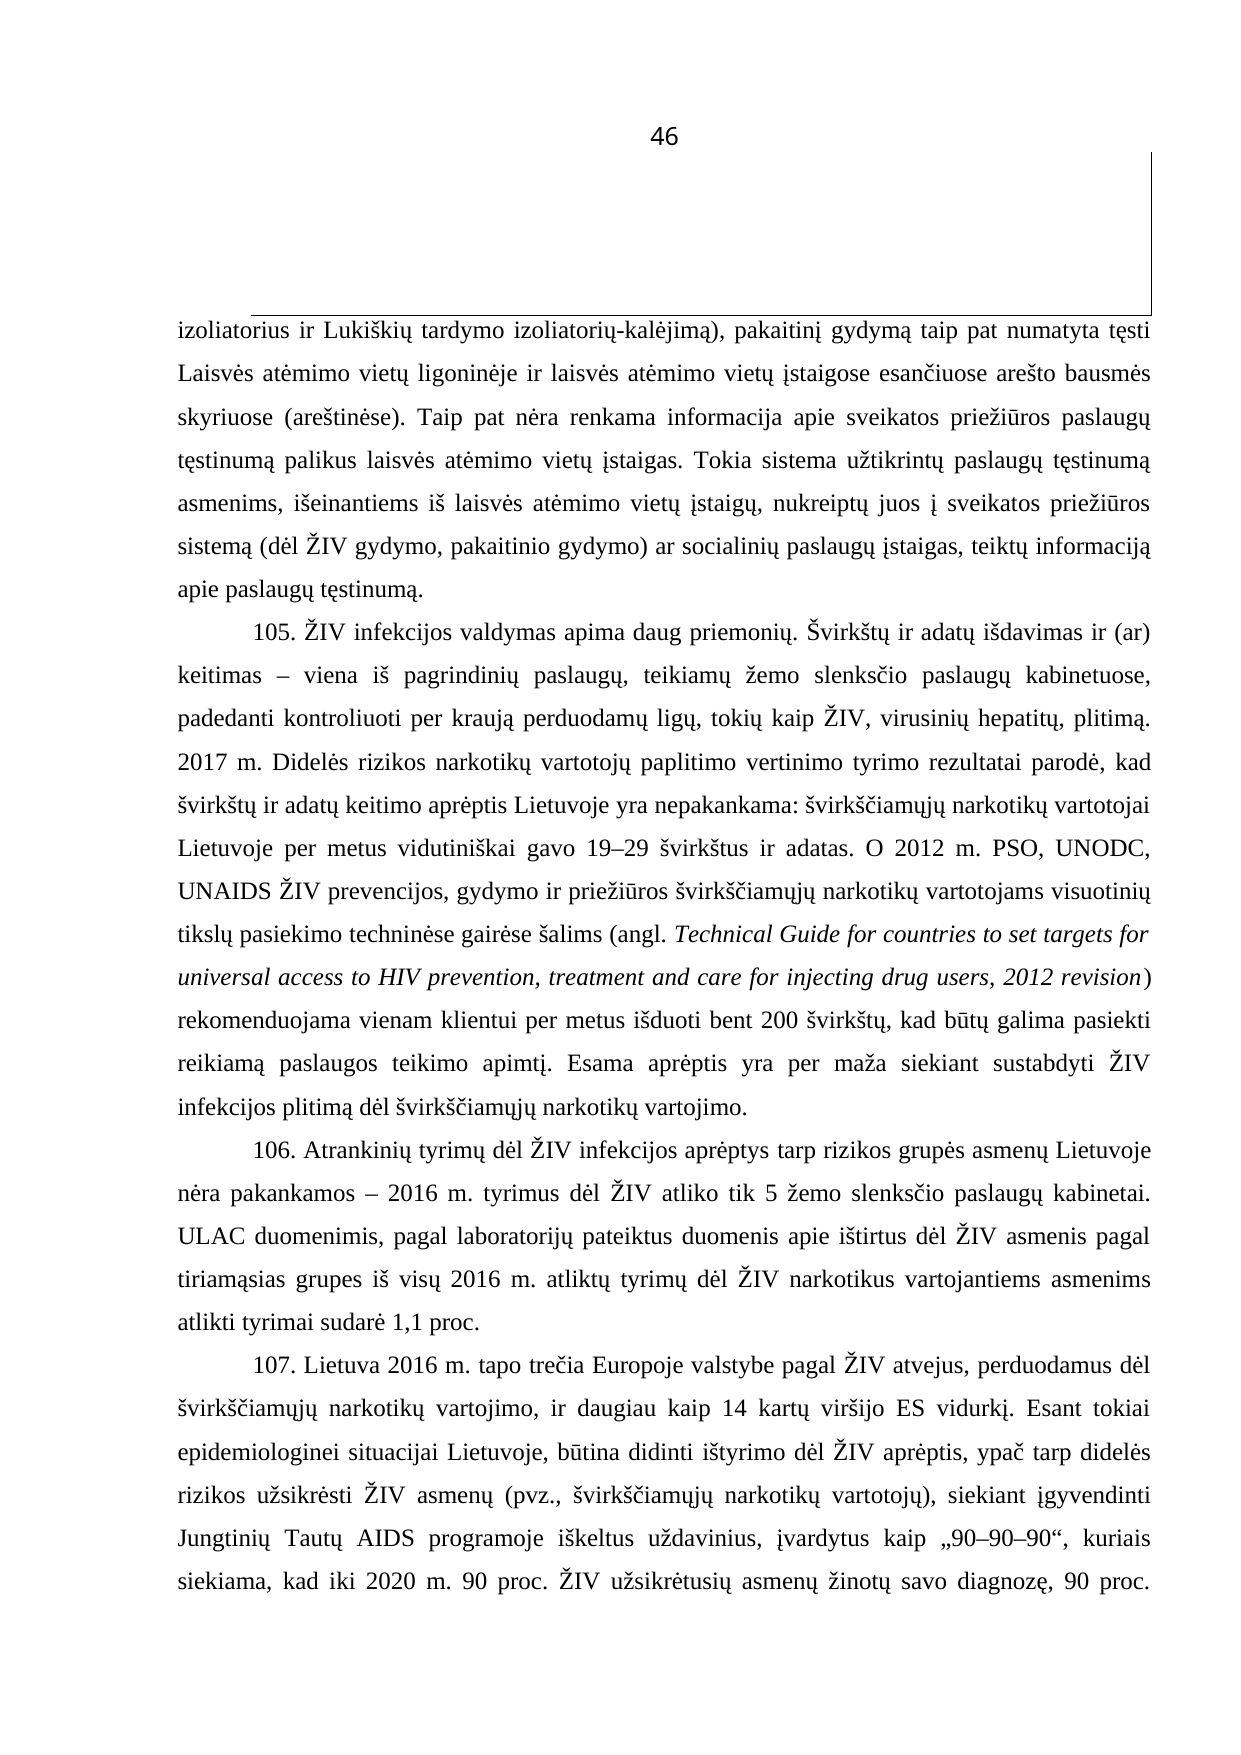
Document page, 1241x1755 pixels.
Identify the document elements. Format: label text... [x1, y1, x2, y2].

text 105. ŽIV infekcijos valdymas apima daug priemonių. Švirkštų ir adatų išdavimas ir (ar) keitimas – viena iš pagrindinių paslaugų, teikiamų žemo slenksčio paslaugų kabinetuose, padedanti kontroliuoti per kraują perduodamų ligų, tokių kaip ŽIV, virusinių hepatitų, plitimą. 2017 m. Didelės rizikos narkotikų vartotojų paplitimo vertinimo tyrimo rezultatai parodė, kad švirkštų ir adatų keitimo aprėptis Lietuvoje yra nepakankama: švirkščiamųjų narkotikų vartotojai Lietuvoje per metus vidutiniškai gavo 19–29 švirkštus ir adatas. O 2012 m. PSO, UNODC, UNAIDS ŽIV prevencijos, gydymo ir priežiūros švirkščiamųjų narkotikų vartotojams visuotinių tikslų pasiekimo techninėse gairėse šalims (angl. Technical Guide for countries to set targets for universal access to HIV prevention, treatment and care for injecting drug users, 2012 revision) rekomenduojama vienam klientui per metus išduoti bent 200 švirkštų, kad būtų galima pasiekti reikiamą paslaugos teikimo apimtį. Esama aprėptis yra per maža siekiant sustabdyti ŽIV infekcijos plitimą dėl švirkščiamųjų narkotikų vartojimo. [177, 617, 1152, 1120]
text izoliatorius ir Lukiškių tardymo izoliatorių-kalėjimą), pakaitinį gydymą taip pat numatyta tęsti Laisvės atėmimo vietų ligoninėje ir laisvės atėmimo vietų įstaigose esančiuose arešto bausmės skyriuose (areštinėse). Taip pat nėra renkama informacija apie sveikatos priežiūros paslaugų tęstinumą palikus laisvės atėmimo vietų įstaigas. Tokia sistema užtikrintų paslaugų tęstinumą asmenims, išeinantiems iš laisvės atėmimo vietų įstaigų, nukreiptų juos į sveikatos priežiūros sistemą (dėl ŽIV gydymo, pakaitinio gydymo) ar socialinių paslaugų įstaigas, teiktų informaciją apie paslaugų tęstinumą. [177, 315, 1152, 603]
text 107. Lietuva 2016 m. tapo trečia Europoje valstybe pagal ŽIV atvejus, perduodamus dėl švirkščiamųjų narkotikų vartojimo, ir daugiau kaip 14 kartų viršijo ES vidurkį. Esant tokiai epidemiologinei situacijai Lietuvoje, būtina didinti ištyrimo dėl ŽIV aprėptis, ypač tarp didelės rizikos užsikrėsti ŽIV asmenų (pvz., švirkščiamųjų narkotikų vartotojų), siekiant įgyvendinti Jungtinių Tautų AIDS programoje iškeltus uždavinius, įvardytus kaip „90–90–90“, kuriais siekiama, kad iki 2020 m. 90 proc. ŽIV užsikrėtusių asmenų žinotų savo diagnozę, 90 proc. [177, 1350, 1152, 1595]
text 106. Atrankinių tyrimų dėl ŽIV infekcijos aprėptys tarp rizikos grupės asmenų Lietuvoje nėra pakankamos – 2016 m. tyrimus dėl ŽIV atliko tik 5 žemo slenksčio paslaugų kabinetai. ULAC duomenimis, pagal laboratorijų pateiktus duomenis apie ištirtus dėl ŽIV asmenis pagal tiriamąsias grupes iš visų 2016 m. atliktų tyrimų dėl ŽIV narkotikus vartojantiems asmenims atlikti tyrimai sudarė 1,1 proc. [177, 1135, 1152, 1336]
